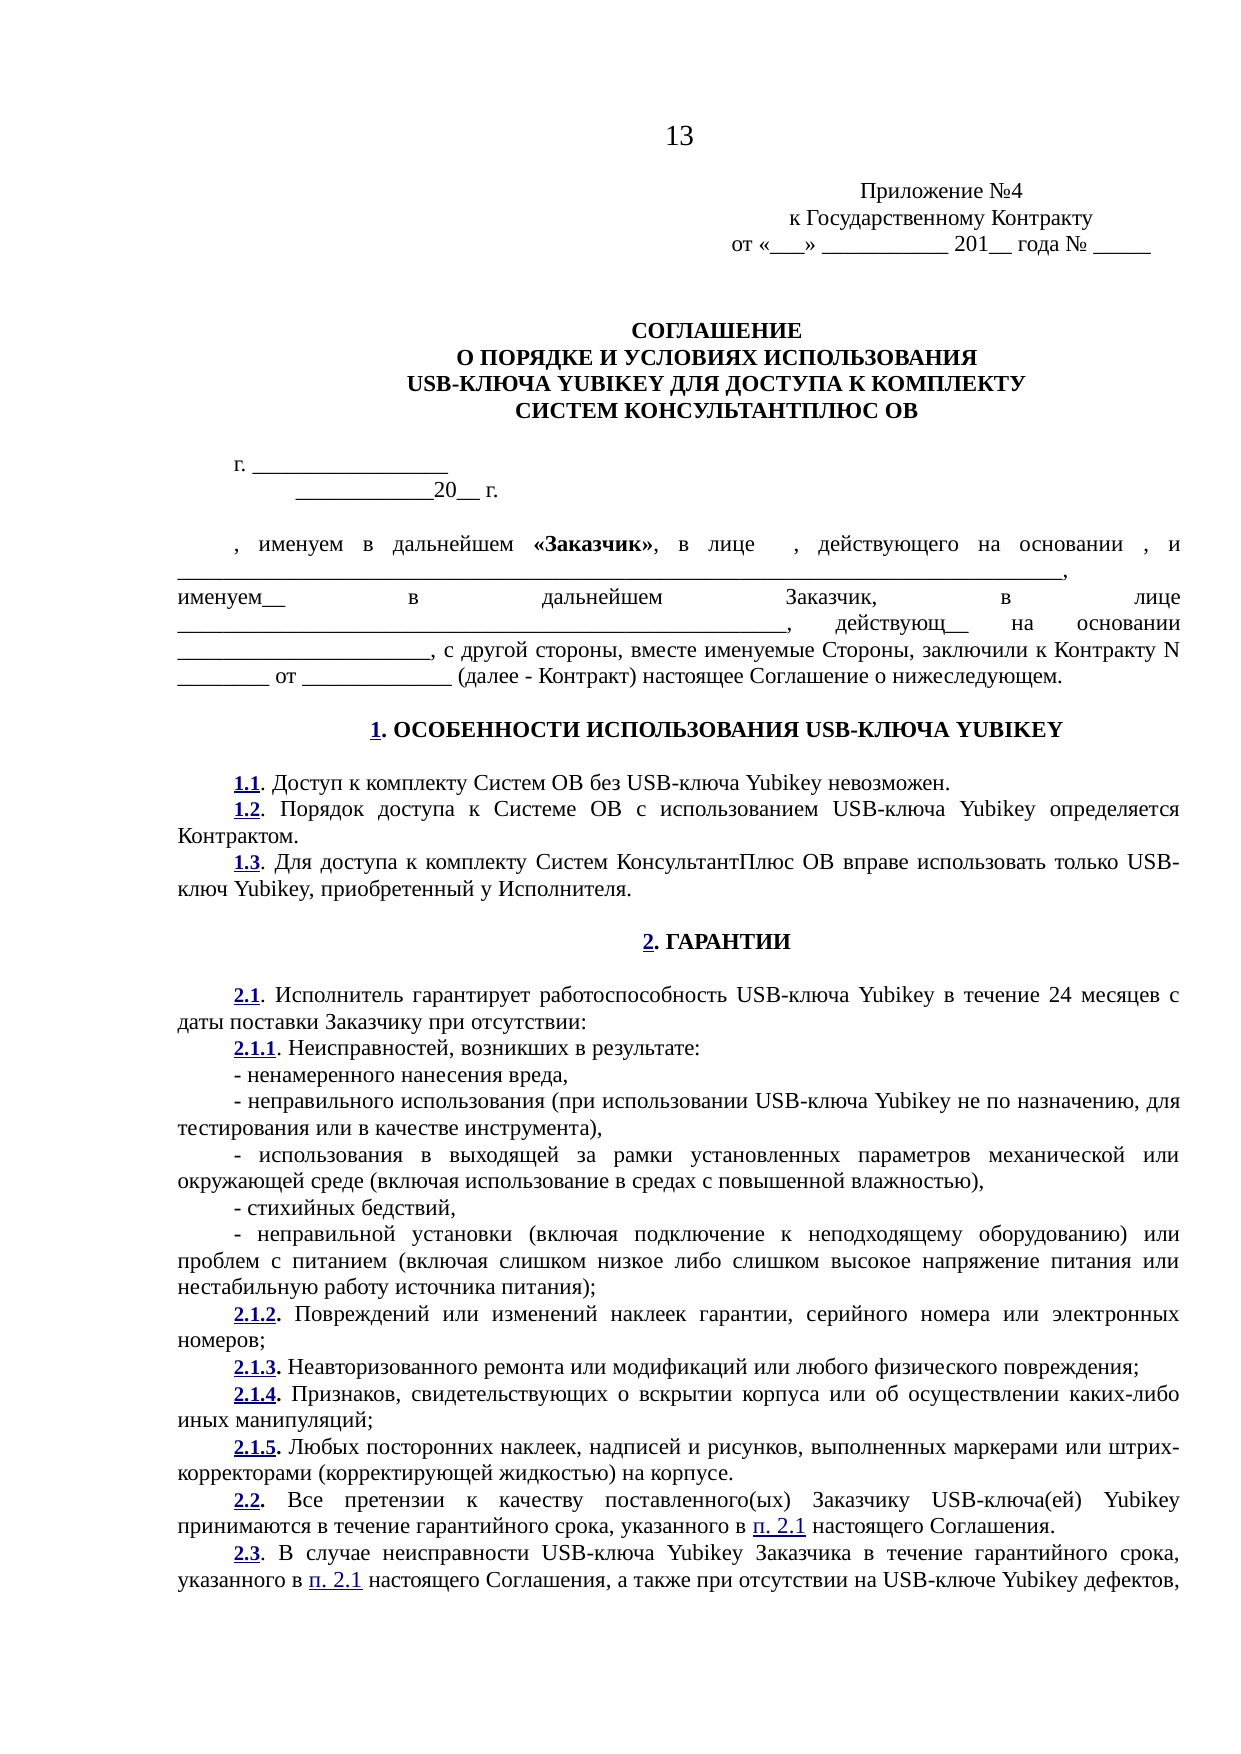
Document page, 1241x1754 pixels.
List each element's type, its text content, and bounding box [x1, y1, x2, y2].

text 1.2. Порядок доступа к Системе ОВ с использованием USB-ключа Yubikey определяется Контрактом. [177, 795, 1181, 848]
text - ненамеренного нанесения вреда, [177, 1061, 1181, 1087]
text 2.1. Исполнитель гарантирует работоспособность USB-ключа Yubikey в течение 24 месяцев с даты поставки Заказчику при отсутствии: [177, 981, 1181, 1034]
text 2.2. Все претензии к качеству поставленного(ых) Заказчику USB-ключа(ей) Yubikey принимаются в течение гарантийного срока, указанного в п. 2.1 настоящего Соглашения. [177, 1486, 1181, 1539]
text 2.1.5. Любых посторонних наклеек, надписей и рисунков, выполненных маркерами или штрих-корректорами (корректирующей жидкостью) на корпусе. [177, 1433, 1181, 1486]
text - использования в выходящей за рамки установленных параметров механической или окружающей среде (включая использование в средах с повышенной влажностью), [177, 1140, 1181, 1193]
text - неправильной установки (включая подключение к неподходящему оборудованию) или проблем с питанием (включая слишком низкое либо слишком высокое напряжение питания или нестабильную работу источника питания); [177, 1220, 1181, 1300]
text г. _________________ ____________20__ г. [177, 450, 1181, 503]
text 2.1.2. Повреждений или изменений наклеек гарантии, серийного номера или электронных номеров; [177, 1300, 1181, 1353]
subtitle 1. ОСОБЕННОСТИ ИСПОЛЬЗОВАНИЯ USB-КЛЮЧА YUBIKEY [177, 715, 1181, 742]
text 2.1.3. Неавторизованного ремонта или модификаций или любого физического повреждения; [177, 1353, 1181, 1379]
text - стихийных бедствий, [177, 1193, 1181, 1220]
text 2.1.1. Неисправностей, возникших в результате: [177, 1034, 1181, 1061]
text СОГЛАШЕНИЕ [177, 317, 1181, 343]
text USB-КЛЮЧА YUBIKEY ДЛЯ ДОСТУПА К КОМПЛЕКТУ [177, 370, 1181, 397]
subtitle 2. ГАРАНТИИ [177, 928, 1181, 954]
text , именуем в дальнейшем «Заказчик», в лице , действующего на основании , и _____________________________________________________________________________, именуем__ в дальнейшем Заказчик, в лице _____________________________________________________, действующ__ на основании ______________________, с другой стороны, вместе именуемые Стороны, заключили к Контракту N ________ от _____________ (далее - Контракт) настоящее Соглашение о нижеследующем. [177, 529, 1181, 689]
text 2.1.4. Признаков, свидетельствующих о вскрытии корпуса или об осуществлении каких-либо иных манипуляций; [177, 1379, 1181, 1433]
text О ПОРЯДКЕ И УСЛОВИЯХ ИСПОЛЬЗОВАНИЯ [177, 343, 1181, 370]
text 1.3. Для доступа к комплекту Систем КонсультантПлюс ОВ вправе использовать только USB-ключ Yubikey, приобретенный у Исполнителя. [177, 848, 1181, 901]
text СИСТЕМ КОНСУЛЬТАНТПЛЮС ОВ [177, 397, 1181, 423]
text 2.3. В случае неисправности USB-ключа Yubikey Заказчика в течение гарантийного срока, указанного в п. 2.1 настоящего Соглашения, а также при отсутствии на USB-ключе Yubikey дефектов, [177, 1539, 1181, 1592]
table_header Приложение №4 к Государственному Контракту от «___» ___________ 201__ года № _____ [701, 177, 1181, 270]
text 1.1. Доступ к комплекту Систем ОВ без USB-ключа Yubikey невозможен. [177, 768, 1181, 795]
text - неправильного использования (при использовании USB-ключа Yubikey не по назначению, для тестирования или в качестве инструмента), [177, 1087, 1181, 1140]
